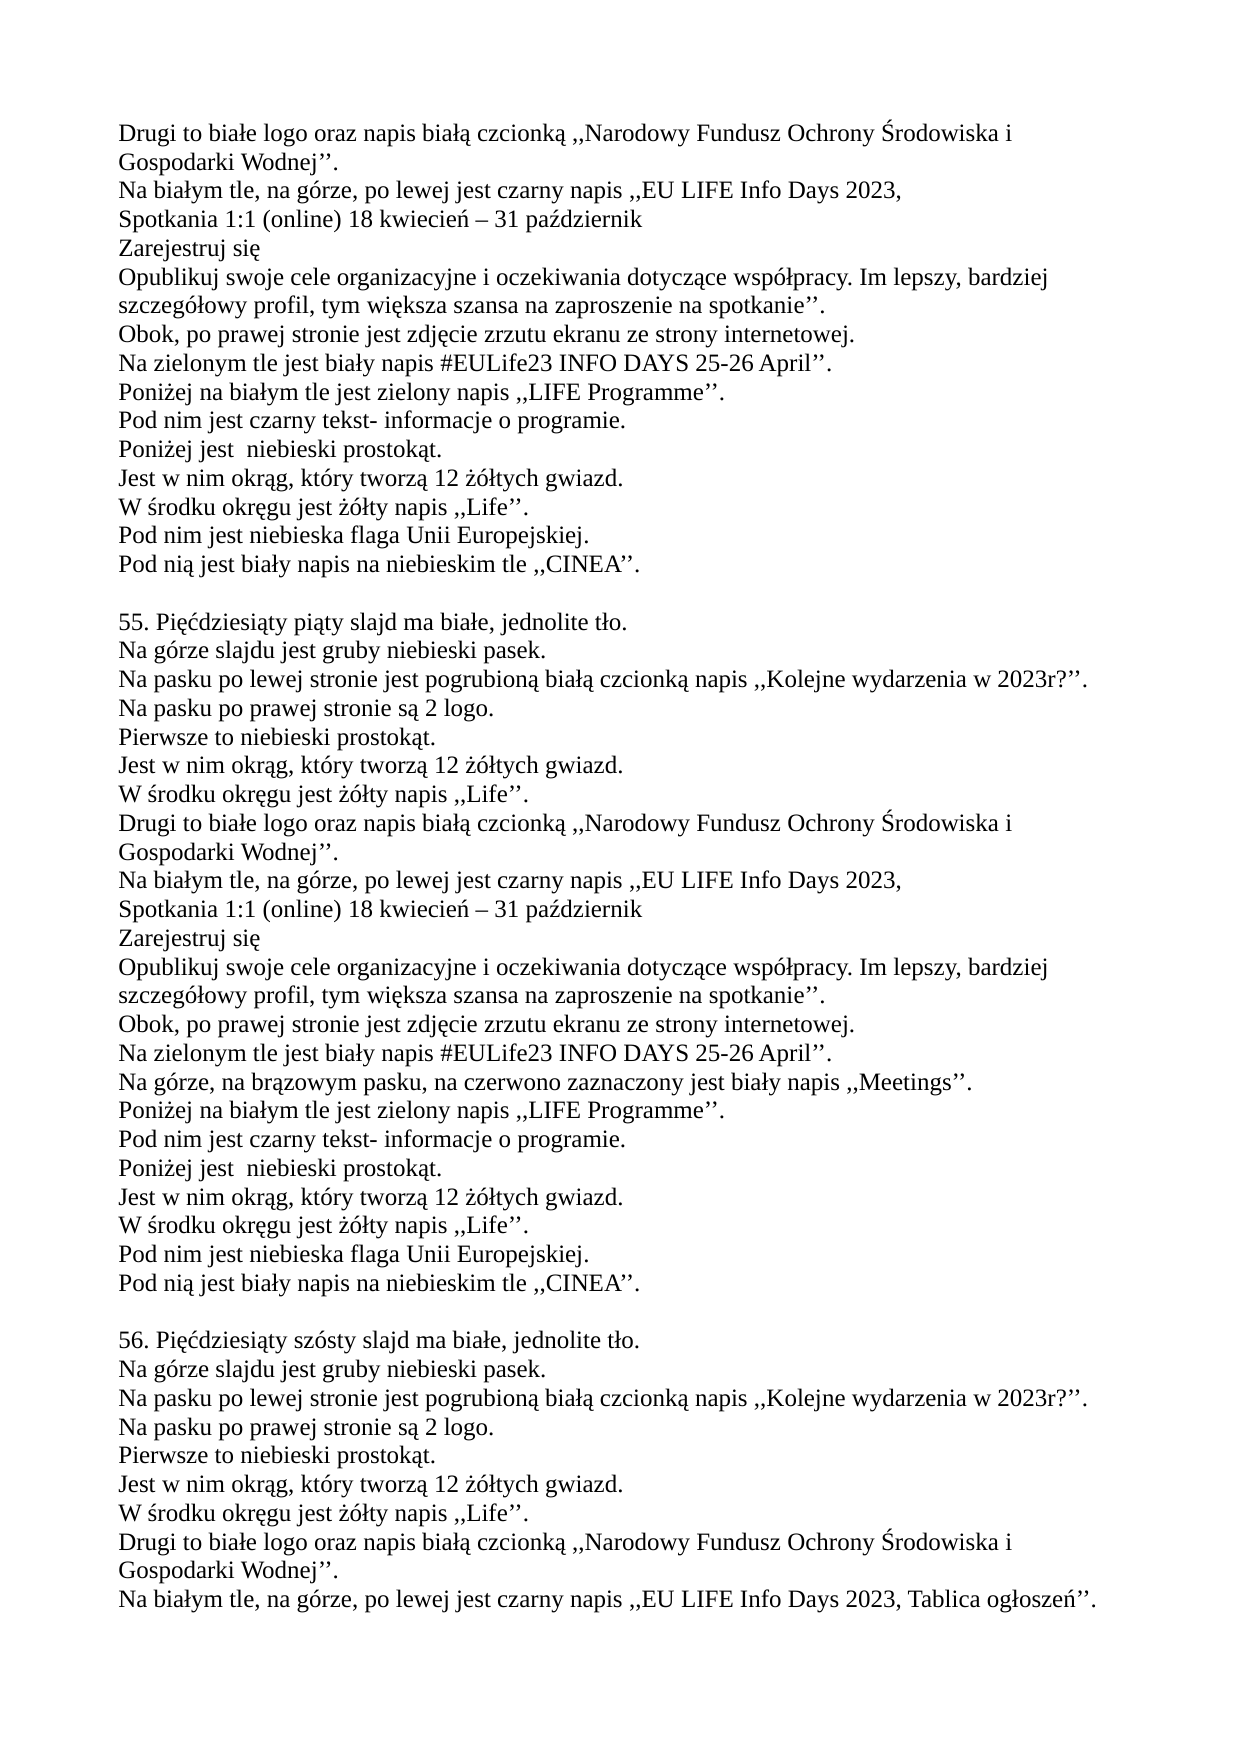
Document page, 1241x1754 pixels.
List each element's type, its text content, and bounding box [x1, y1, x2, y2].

text Jest w nim okrąg, który tworzą 12 żółtych gwiazd. [118, 1469, 1122, 1498]
text Poniżej na białym tle jest zielony napis ,,LIFE Programme’’. [118, 1096, 1122, 1124]
text Drugi to białe logo oraz napis białą czcionką ,,Narodowy Fundusz Ochrony Środowiska i Gospodarki Wodnej’’. [118, 808, 1122, 866]
text Na pasku po lewej stronie jest pogrubioną białą czcionką napis ,,Kolejne wydarzenia w 2023r?’’. [118, 664, 1122, 693]
text Drugi to białe logo oraz napis białą czcionką ,,Narodowy Fundusz Ochrony Środowiska i Gospodarki Wodnej’’. [118, 118, 1122, 176]
text 55. Pięćdziesiąty piąty slajd ma białe, jednolite tło. [118, 607, 1122, 636]
text Pod nim jest niebieska flaga Unii Europejskiej. [118, 1239, 1122, 1268]
text W środku okręgu jest żółty napis ,,Life’’. [118, 779, 1122, 808]
text Na białym tle, na górze, po lewej jest czarny napis ,,EU LIFE Info Days 2023, [118, 176, 1122, 204]
text Poniżej jest niebieski prostokąt. [118, 434, 1122, 463]
text Jest w nim okrąg, który tworzą 12 żółtych gwiazd. [118, 463, 1122, 492]
text Obok, po prawej stronie jest zdjęcie zrzutu ekranu ze strony internetowej. [118, 319, 1122, 348]
text W środku okręgu jest żółty napis ,,Life’’. [118, 1211, 1122, 1239]
text Zarejestruj się [118, 923, 1122, 952]
text Zarejestruj się [118, 233, 1122, 262]
text Pod nim jest czarny tekst- informacje o programie. [118, 406, 1122, 434]
text Obok, po prawej stronie jest zdjęcie zrzutu ekranu ze strony internetowej. [118, 1009, 1122, 1038]
text Pod nią jest biały napis na niebieskim tle ,,CINEA’’. [118, 1268, 1122, 1297]
text Jest w nim okrąg, który tworzą 12 żółtych gwiazd. [118, 1182, 1122, 1211]
text Na zielonym tle jest biały napis #EULife23 INFO DAYS 25-26 April’’. [118, 1038, 1122, 1067]
text Jest w nim okrąg, który tworzą 12 żółtych gwiazd. [118, 751, 1122, 779]
text Pierwsze to niebieski prostokąt. [118, 722, 1122, 751]
text W środku okręgu jest żółty napis ,,Life’’. [118, 1498, 1122, 1527]
text Spotkania 1:1 (online) 18 kwiecień – 31 październik [118, 894, 1122, 923]
text Na pasku po prawej stronie są 2 logo. [118, 1412, 1122, 1441]
text Na górze, na brązowym pasku, na czerwono zaznaczony jest biały napis ,,Meetings’’. [118, 1067, 1122, 1096]
text Opublikuj swoje cele organizacyjne i oczekiwania dotyczące współpracy. Im lepszy, bardziej szczegółowy profil, tym większa szansa na zaproszenie na spotkanie’’. [118, 952, 1122, 1009]
text Poniżej na białym tle jest zielony napis ,,LIFE Programme’’. [118, 377, 1122, 406]
text Na zielonym tle jest biały napis #EULife23 INFO DAYS 25-26 April’’. [118, 348, 1122, 377]
text Pod nim jest czarny tekst- informacje o programie. [118, 1124, 1122, 1153]
text Drugi to białe logo oraz napis białą czcionką ,,Narodowy Fundusz Ochrony Środowiska i Gospodarki Wodnej’’. [118, 1527, 1122, 1584]
text Na górze slajdu jest gruby niebieski pasek. [118, 636, 1122, 664]
text 56. Pięćdziesiąty szósty slajd ma białe, jednolite tło. [118, 1326, 1122, 1354]
text W środku okręgu jest żółty napis ,,Life’’. [118, 492, 1122, 521]
text Na białym tle, na górze, po lewej jest czarny napis ,,EU LIFE Info Days 2023, [118, 866, 1122, 894]
text Na pasku po prawej stronie są 2 logo. [118, 693, 1122, 722]
text Opublikuj swoje cele organizacyjne i oczekiwania dotyczące współpracy. Im lepszy, bardziej szczegółowy profil, tym większa szansa na zaproszenie na spotkanie’’. [118, 262, 1122, 319]
text Pod nią jest biały napis na niebieskim tle ,,CINEA’’. [118, 549, 1122, 578]
text Na pasku po lewej stronie jest pogrubioną białą czcionką napis ,,Kolejne wydarzenia w 2023r?’’. [118, 1383, 1122, 1412]
text Pod nim jest niebieska flaga Unii Europejskiej. [118, 521, 1122, 549]
text Pierwsze to niebieski prostokąt. [118, 1441, 1122, 1469]
text Poniżej jest niebieski prostokąt. [118, 1153, 1122, 1182]
text Na białym tle, na górze, po lewej jest czarny napis ,,EU LIFE Info Days 2023, Tablica ogłoszeń’’. [118, 1584, 1122, 1613]
text Na górze slajdu jest gruby niebieski pasek. [118, 1354, 1122, 1383]
text Spotkania 1:1 (online) 18 kwiecień – 31 październik [118, 204, 1122, 233]
